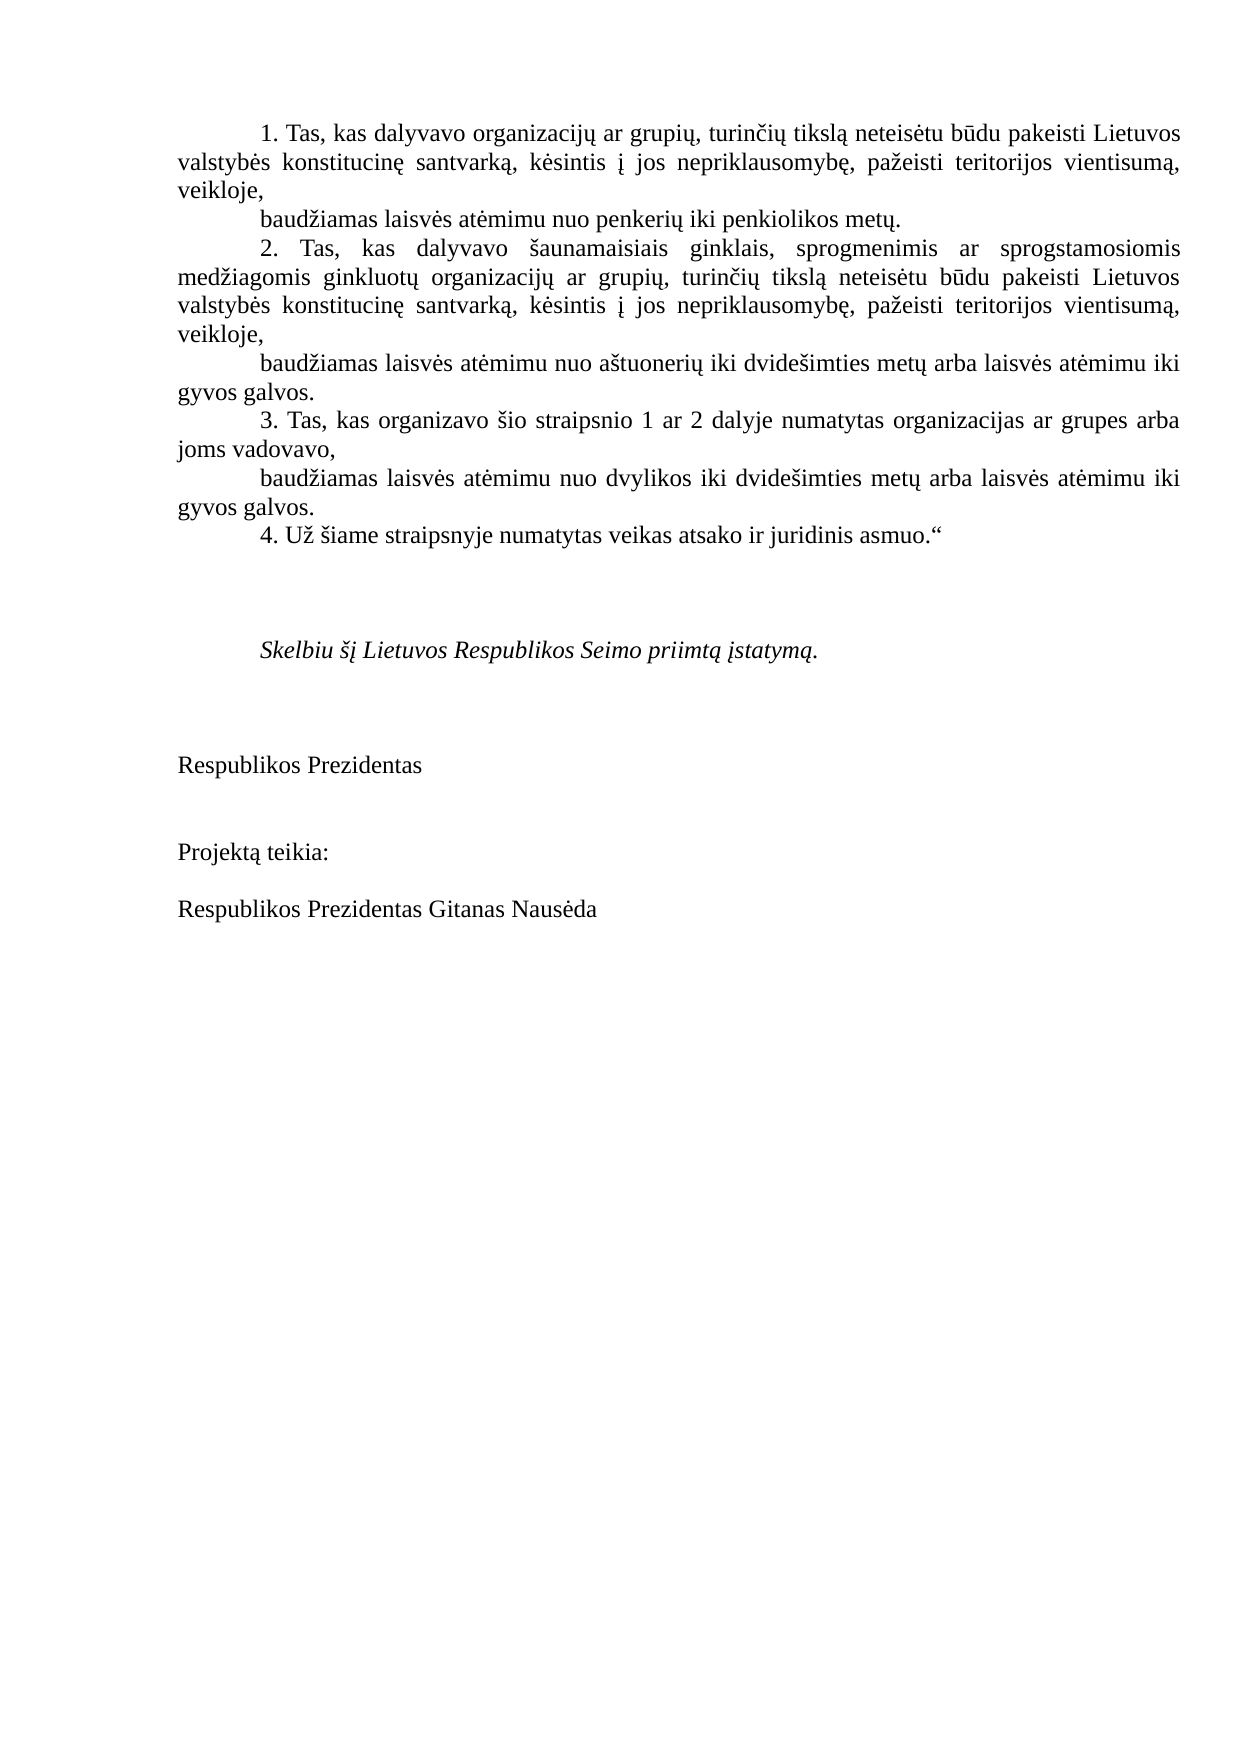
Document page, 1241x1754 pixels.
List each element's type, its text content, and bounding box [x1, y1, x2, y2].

text baudžiamas laisvės atėmimu nuo penkerių iki penkiolikos metų. [177, 204, 1181, 233]
text 2. Tas, kas dalyvavo šaunamaisiais ginklais, sprogmenimis ar sprogstamosiomis medžiagomis ginkluotų organizacijų ar grupių, turinčių tikslą neteisėtu būdu pakeisti Lietuvos valstybės konstitucinę santvarką, kėsintis į jos nepriklausomybę, pažeisti teritorijos vientisumą, veikloje, [177, 233, 1181, 348]
text Respublikos Prezidentas Gitanas Nausėda [177, 894, 1181, 923]
text 1. Tas, kas dalyvavo organizacijų ar grupių, turinčių tikslą neteisėtu būdu pakeisti Lietuvos valstybės konstitucinę santvarką, kėsintis į jos nepriklausomybę, pažeisti teritorijos vientisumą, veikloje, [177, 118, 1181, 204]
text 3. Tas, kas organizavo šio straipsnio 1 ar 2 dalyje numatytas organizacijas ar grupes arba joms vadovavo, [177, 406, 1181, 463]
text Skelbiu šį Lietuvos Respublikos Seimo priimtą įstatymą. [177, 636, 1181, 664]
text 4. Už šiame straipsnyje numatytas veikas atsako ir juridinis asmuo.“ [177, 521, 1181, 549]
text baudžiamas laisvės atėmimu nuo dvylikos iki dvidešimties metų arba laisvės atėmimu iki gyvos galvos. [177, 463, 1181, 521]
text Respublikos Prezidentas [177, 751, 1181, 779]
text Projektą teikia: [177, 837, 1181, 866]
text baudžiamas laisvės atėmimu nuo aštuonerių iki dvidešimties metų arba laisvės atėmimu iki gyvos galvos. [177, 348, 1181, 406]
